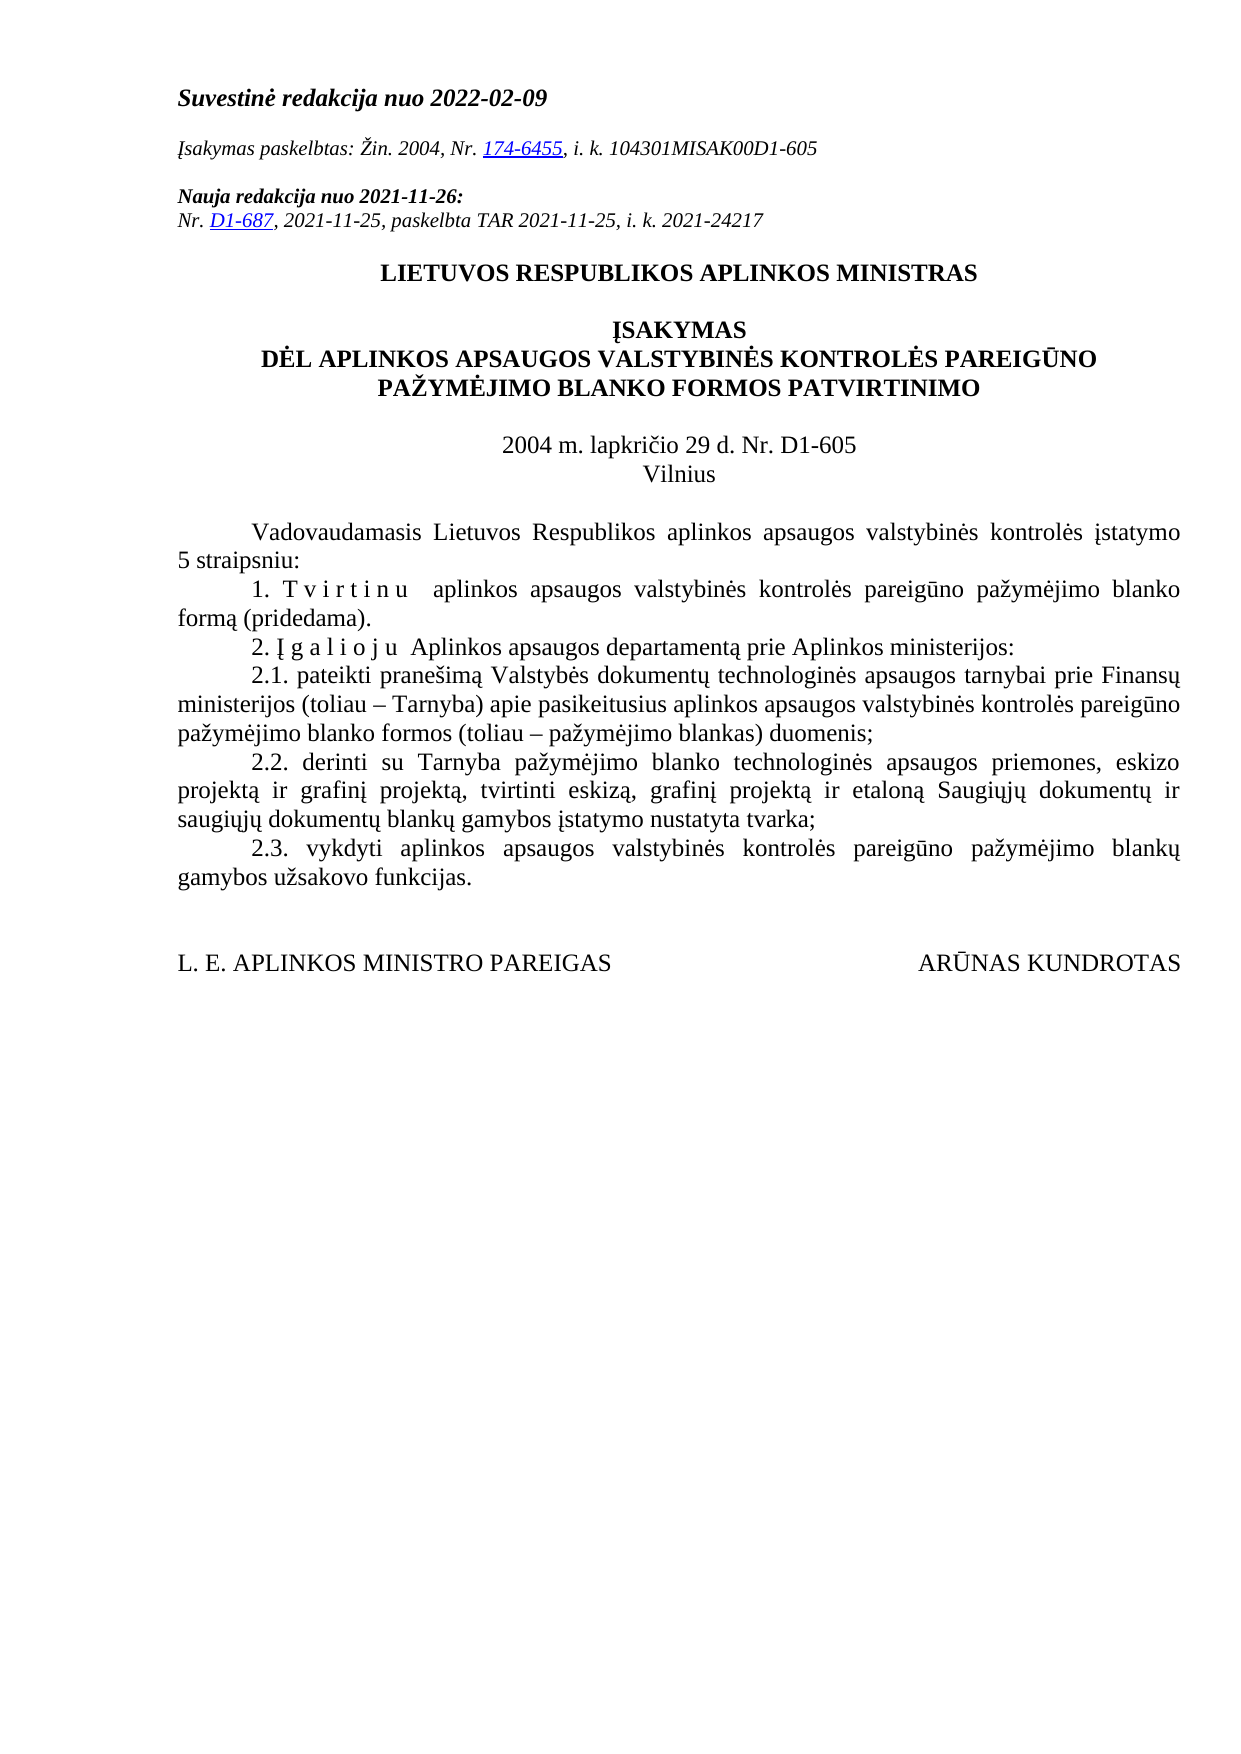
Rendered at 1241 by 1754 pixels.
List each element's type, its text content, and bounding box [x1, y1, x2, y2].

text 2. Įgalioju Aplinkos apsaugos departamentą prie Aplinkos ministerijos: [177, 632, 1181, 661]
text Vadovaudamasis Lietuvos Respublikos aplinkos apsaugos valstybinės kontrolės įstatymo 5 straipsniu: [177, 517, 1181, 574]
text DĖL APLINKOS APSAUGOS VALSTYBINĖS KONTROLĖS PAREIGŪNO PAŽYMĖJIMO BLANKO FORMOS PATVIRTINIMO [177, 344, 1181, 402]
text 1. Tvirtinu aplinkos apsaugos valstybinės kontrolės pareigūno pažymėjimo blanko formą (pridedama). [177, 574, 1181, 632]
text Suvestinė redakcija nuo 2022-02-09 [177, 83, 1181, 111]
text Nr. D1-687, 2021-11-25, paskelbta TAR 2021-11-25, i. k. 2021-24217 [177, 208, 1181, 232]
text 2.1. pateikti pranešimą Valstybės dokumentų technologinės apsaugos tarnybai prie Finansų ministerijos (toliau – Tarnyba) apie pasikeitusius aplinkos apsaugos valstybinės kontrolės pareigūno pažymėjimo blanko formos (toliau – pažymėjimo blankas) duomenis; [177, 661, 1181, 747]
text Įsakymas paskelbtas: Žin. 2004, Nr. 174-6455, i. k. 104301MISAK00D1-605 [177, 136, 1181, 159]
text L. E. APLINKOS MINISTRO PAREIGAS ARŪNAS KUNDROTAS [177, 948, 1181, 977]
text 2.2. derinti su Tarnyba pažymėjimo blanko technologinės apsaugos priemones, eskizo projektą ir grafinį projektą, tvirtinti eskizą, grafinį projektą ir etaloną Saugiųjų dokumentų ir saugiųjų dokumentų blankų gamybos įstatymo nustatyta tvarka; [177, 747, 1181, 833]
text 2004 m. lapkričio 29 d. Nr. D1-605 [177, 431, 1181, 459]
text LIETUVOS RESPUBLIKOS APLINKOS MINISTRAS [177, 258, 1181, 287]
text 2.3. vykdyti aplinkos apsaugos valstybinės kontrolės pareigūno pažymėjimo blankų gamybos užsakovo funkcijas. [177, 833, 1181, 891]
text ĮSAKYMAS [177, 316, 1181, 344]
text Vilnius [177, 459, 1181, 488]
text Nauja redakcija nuo 2021-11-26: [177, 184, 1181, 208]
